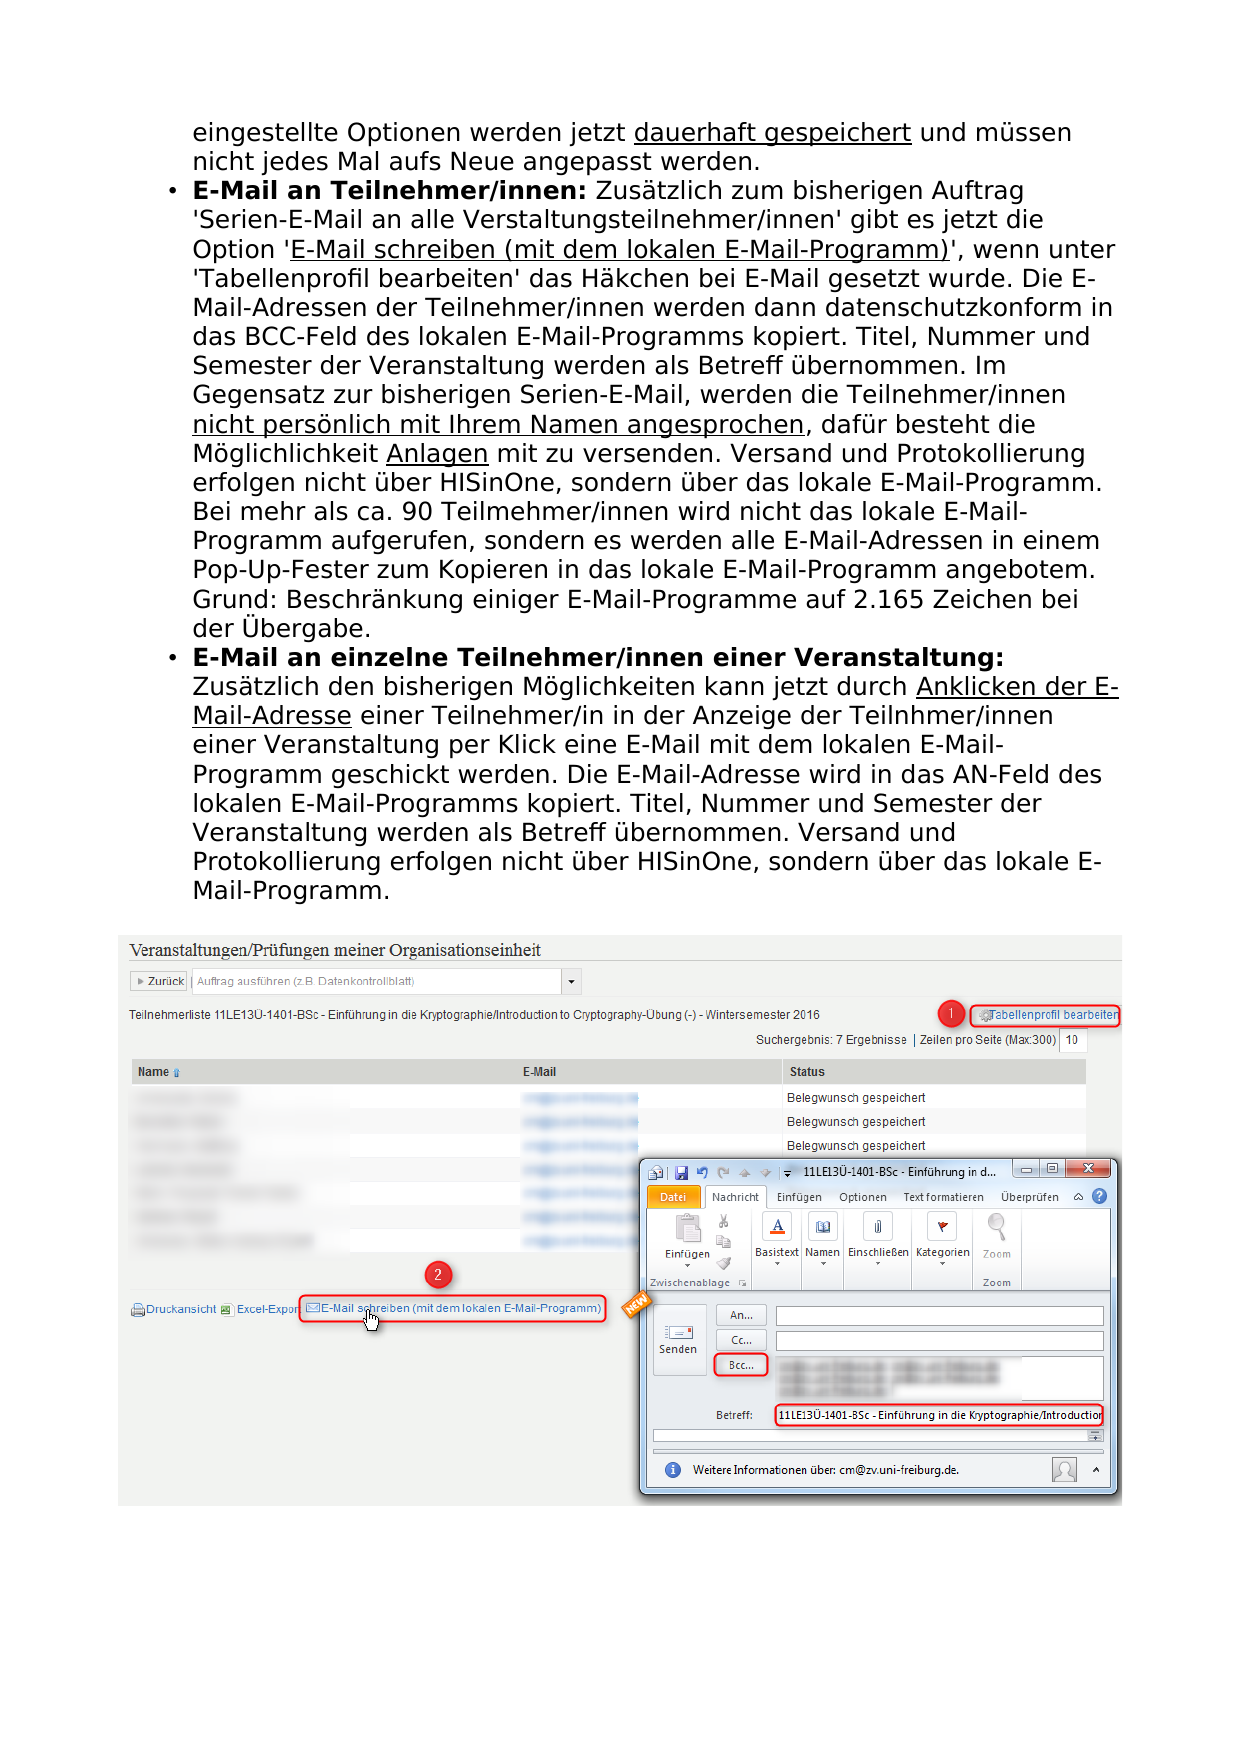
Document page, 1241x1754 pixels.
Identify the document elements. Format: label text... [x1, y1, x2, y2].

picture [118, 935, 1123, 1506]
list E-Mail an einzelne Teilnehmer/innen einer Veranstaltung: Zusätzlich den bisherigen Möglichkeiten kann jetzt durch Anklicken der E-Mail-Adresse einer Teilnehmer/in in der Anzeige der Teilnhmer/innen einer Veranstaltung per Klick eine E-Mail mit dem lokalen E-Mail-Programm geschickt werden. Die E-Mail-Adresse wird in das AN-Feld des lokalen E-Mail-Programms kopiert. Titel, Nummer und Semester der Veranstaltung werden als Betreff übernommen. Versand und Protokollierung erfolgen nicht über HISinOne, sondern über das lokale E-Mail-Programm. [177, 643, 1122, 906]
list eingestellte Optionen werden jetzt dauerhaft gespeichert und müssen nicht jedes Mal aufs Neue angepasst werden. [177, 118, 1122, 176]
list E-Mail an Teilnehmer/innen: Zusätzlich zum bisherigen Auftrag 'Serien-E-Mail an alle Verstaltungsteilnehmer/innen' gibt es jetzt die Option 'E-Mail schreiben (mit dem lokalen E-Mail-Programm)', wenn unter 'Tabellenprofil bearbeiten' das Häkchen bei E-Mail gesetzt wurde. Die E-Mail-Adressen der Teilnehmer/innen werden dann datenschutzkonform in das BCC-Feld des lokalen E-Mail-Programms kopiert. Titel, Nummer und Semester der Veranstaltung werden als Betreff übernommen. Im Gegensatz zur bisherigen Serien-E-Mail, werden die Teilnehmer/innen nicht persönlich mit Ihrem Namen angesprochen, dafür besteht die Möglichlichkeit Anlagen mit zu versenden. Versand und Protokollierung erfolgen nicht über HISinOne, sondern über das lokale E-Mail-Programm. Bei mehr als ca. 90 Teilmehmer/innen wird nicht das lokale E-Mail-Programm aufgerufen, sondern es werden alle E-Mail-Adressen in einem Pop-Up-Fester zum Kopieren in das lokale E-Mail-Programm angebotem. Grund: Beschränkung einiger E-Mail-Programme auf 2.165 Zeichen bei der Übergabe. [177, 176, 1122, 643]
